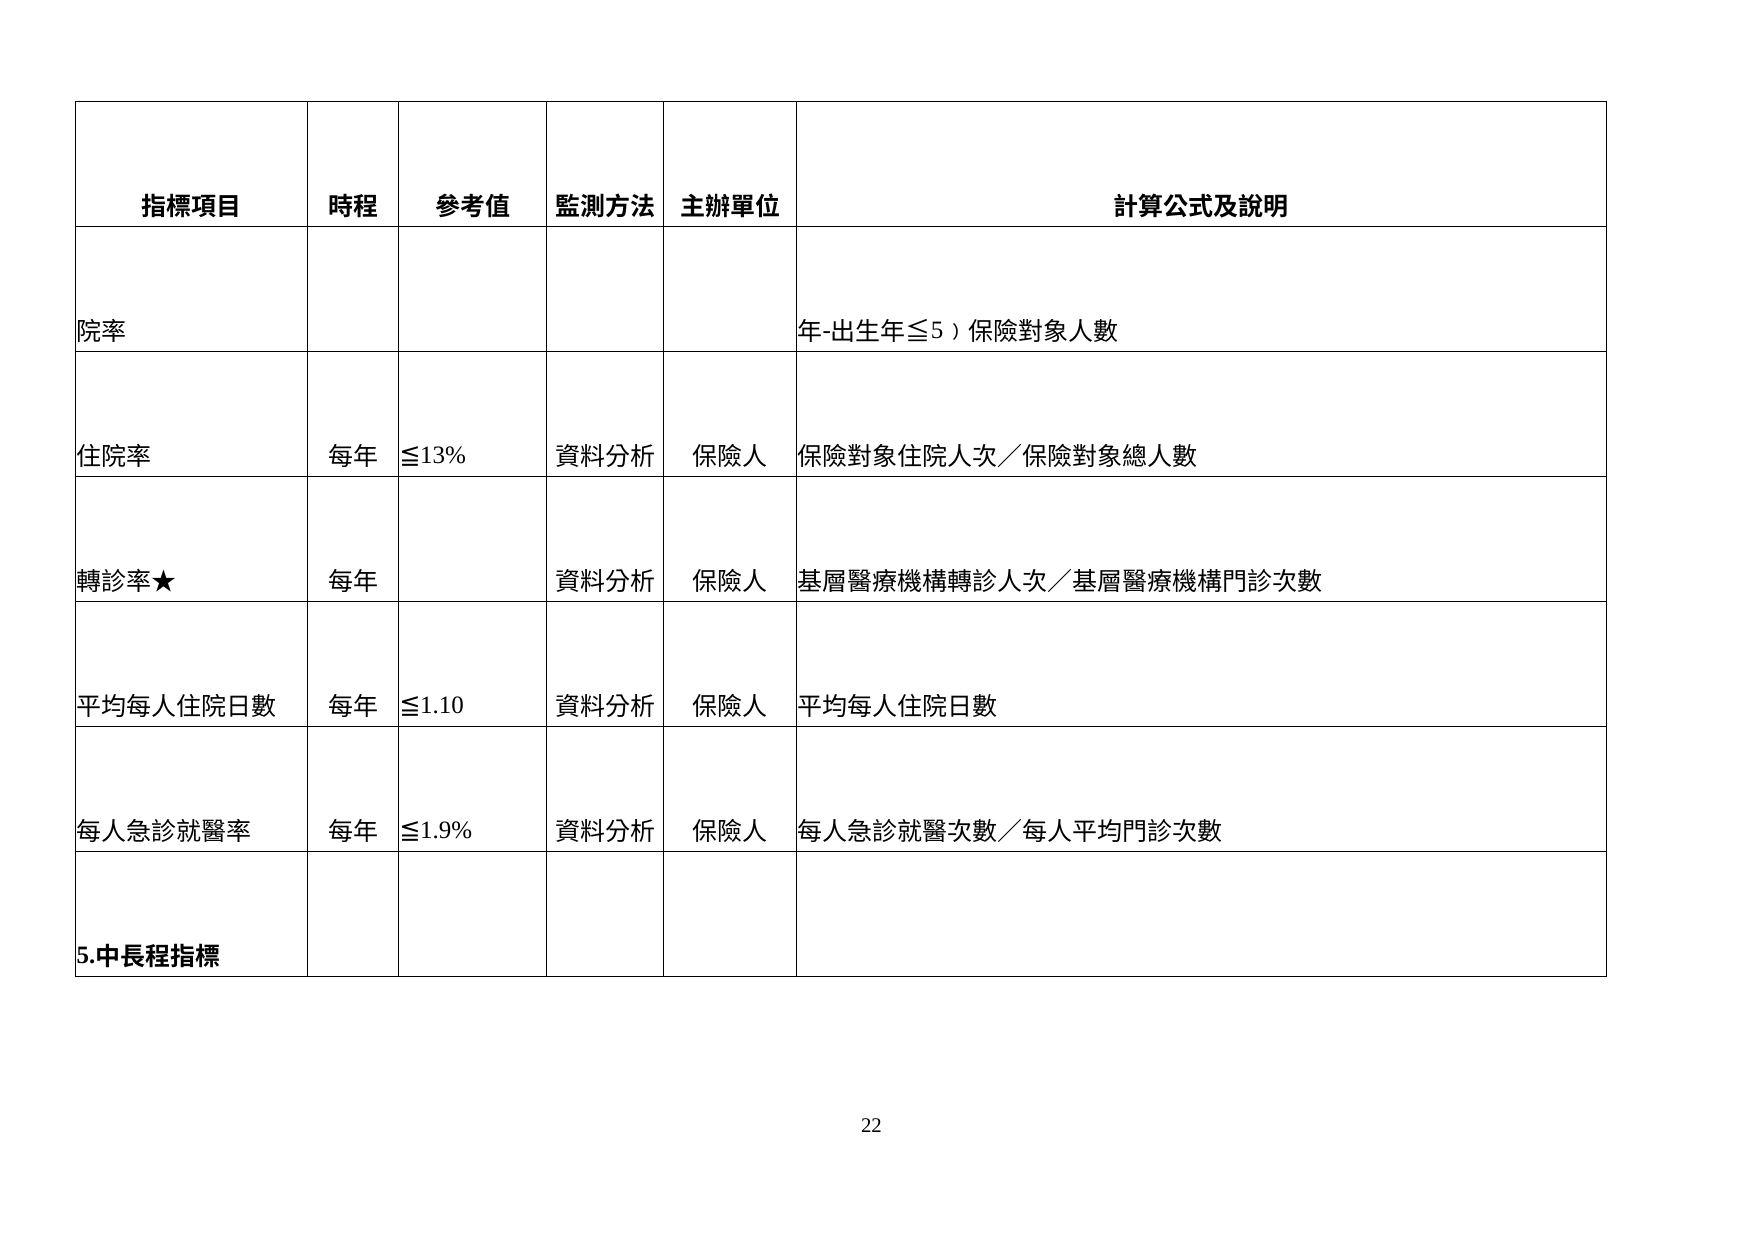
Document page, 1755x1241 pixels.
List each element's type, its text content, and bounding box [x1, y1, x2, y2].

table_cell 每年 [308, 352, 398, 476]
table_cell 轉診率★ [76, 477, 307, 601]
table_cell 保險人 [664, 352, 796, 476]
table_cell 平均每人住院日數 [797, 602, 1606, 726]
table_cell 5.中長程指標 [76, 852, 307, 976]
table_cell 每年 [308, 602, 398, 726]
table_cell 住院率 [76, 352, 307, 476]
table_cell [308, 227, 398, 351]
table_cell [664, 852, 796, 976]
table_cell [399, 852, 546, 976]
table_cell 每年 [308, 477, 398, 601]
table_cell ≦1.9% [399, 727, 546, 851]
table_cell ≦13% [399, 352, 546, 476]
table_cell 基層醫療機構轉診人次／基層醫療機構門診次數 [797, 477, 1606, 601]
table_cell 院率 [76, 227, 307, 351]
table_cell [308, 852, 398, 976]
table_cell 保險人 [664, 477, 796, 601]
table_cell [664, 227, 796, 351]
table_header 主辦單位 [664, 102, 796, 226]
table_cell 平均每人住院日數 [76, 602, 307, 726]
table_cell 資料分析 [547, 727, 663, 851]
table_header 計算公式及說明 [797, 102, 1606, 226]
table_cell [547, 227, 663, 351]
table_cell 每人急診就醫次數／每人平均門診次數 [797, 727, 1606, 851]
table_cell 年-出生年≦5﹚保險對象人數 [797, 227, 1606, 351]
table_cell 資料分析 [547, 352, 663, 476]
table_cell 資料分析 [547, 477, 663, 601]
table_cell 每年 [308, 727, 398, 851]
table_cell 保險人 [664, 727, 796, 851]
table_cell ≦1.10 [399, 602, 546, 726]
table_header 時程 [308, 102, 398, 226]
table_cell [399, 227, 546, 351]
table_cell [797, 852, 1606, 976]
table_header 參考值 [399, 102, 546, 226]
table_cell 保險對象住院人次／保險對象總人數 [797, 352, 1606, 476]
table_header 指標項目 [76, 102, 307, 226]
table_cell 資料分析 [547, 602, 663, 726]
table_header 監測方法 [547, 102, 663, 226]
table_cell 每人急診就醫率 [76, 727, 307, 851]
table_cell 保險人 [664, 602, 796, 726]
table_cell [547, 852, 663, 976]
table_cell [399, 477, 546, 601]
